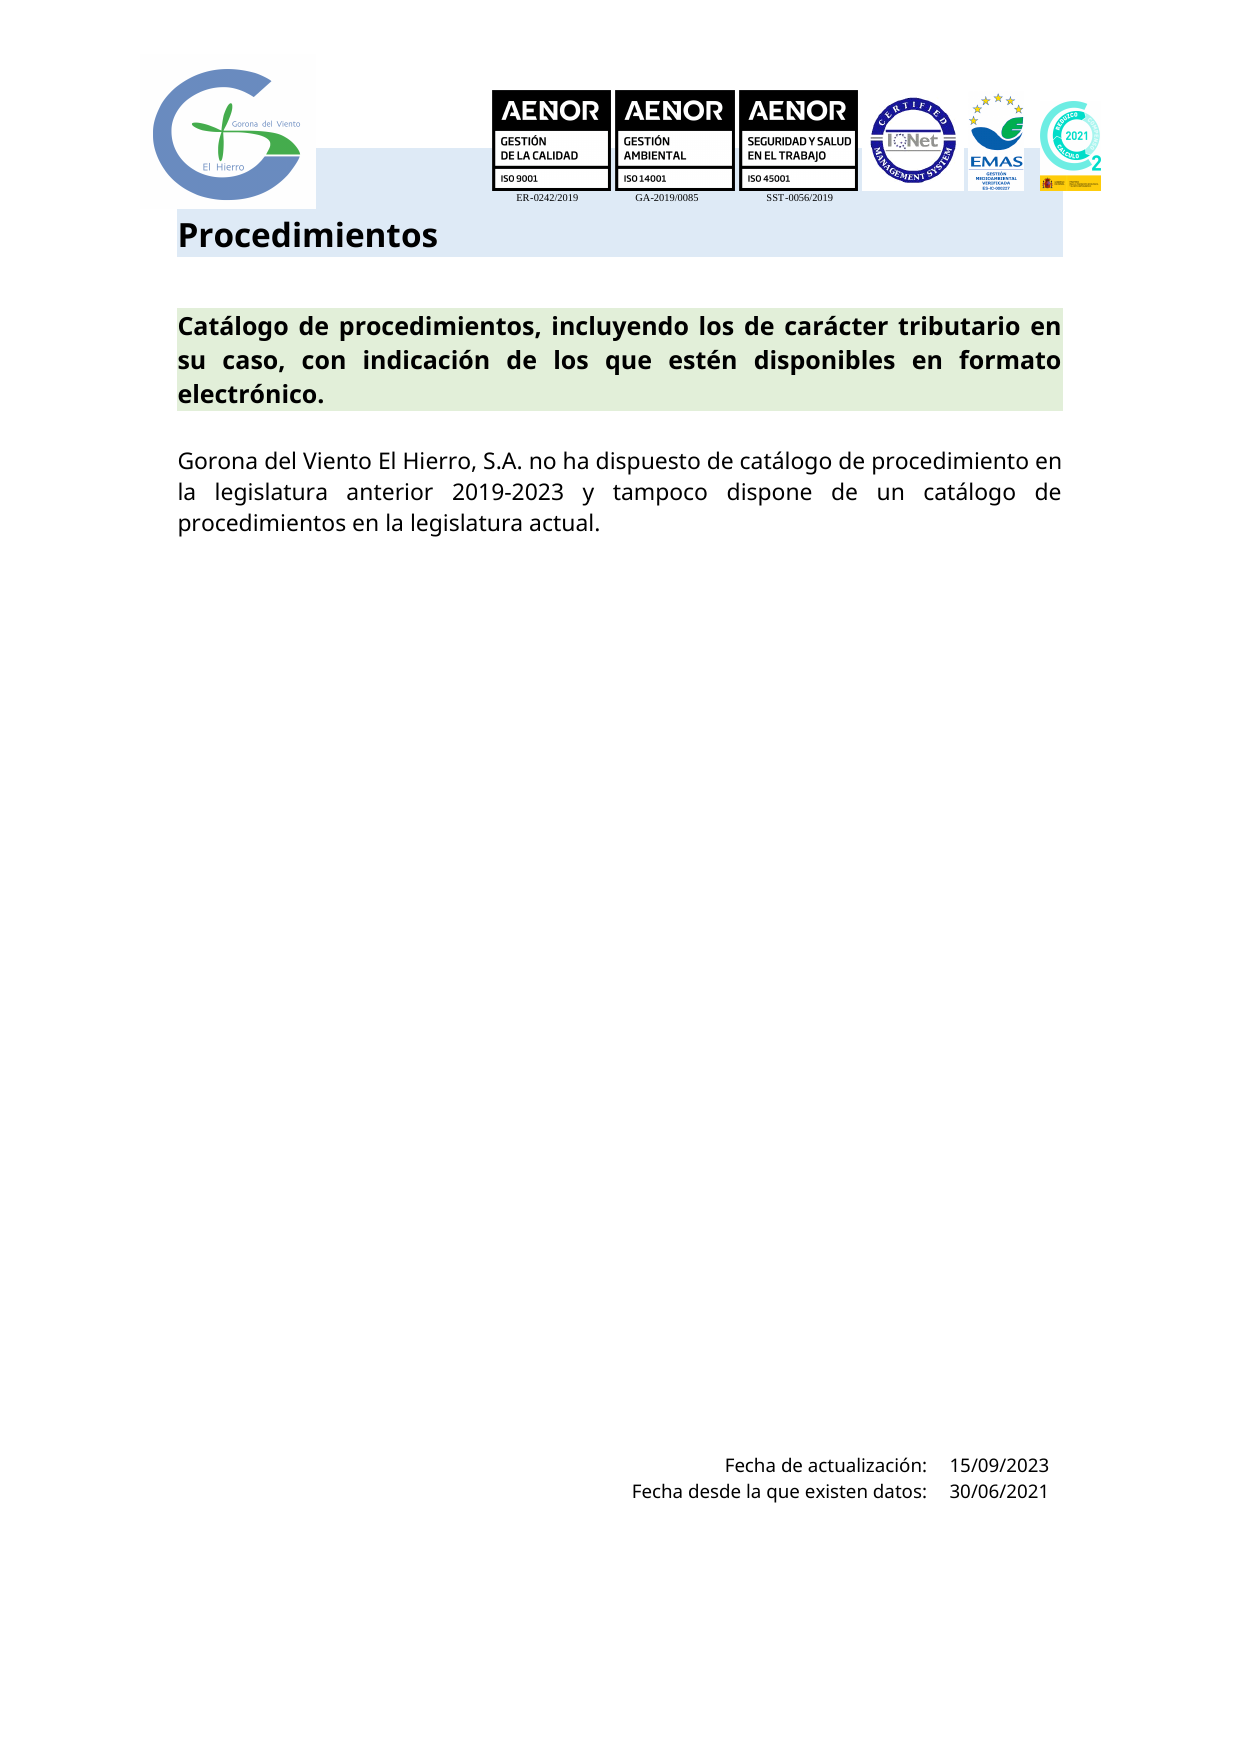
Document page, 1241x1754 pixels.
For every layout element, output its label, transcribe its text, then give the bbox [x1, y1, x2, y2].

text Catálogo de procedimientos, incluyendo los de carácter tributario en su caso, con indicación de los que estén disponibles en formato electrónico. [177, 308, 1063, 411]
text Procedimientos [177, 148, 1063, 257]
table_cell 30/06/2021 [938, 1478, 1062, 1504]
table_header 15/09/2023 [938, 1453, 1062, 1478]
table_cell Fecha desde la que existen datos: [620, 1478, 938, 1504]
text Gorona del Viento El Hierro, S.A. no ha dispuesto de catálogo de procedimiento en la legislatura anterior 2019-2023 y tampoco dispone de un catálogo de procedimientos en la legislatura actual. [177, 445, 1063, 538]
table_header Fecha de actualización: [620, 1453, 938, 1478]
